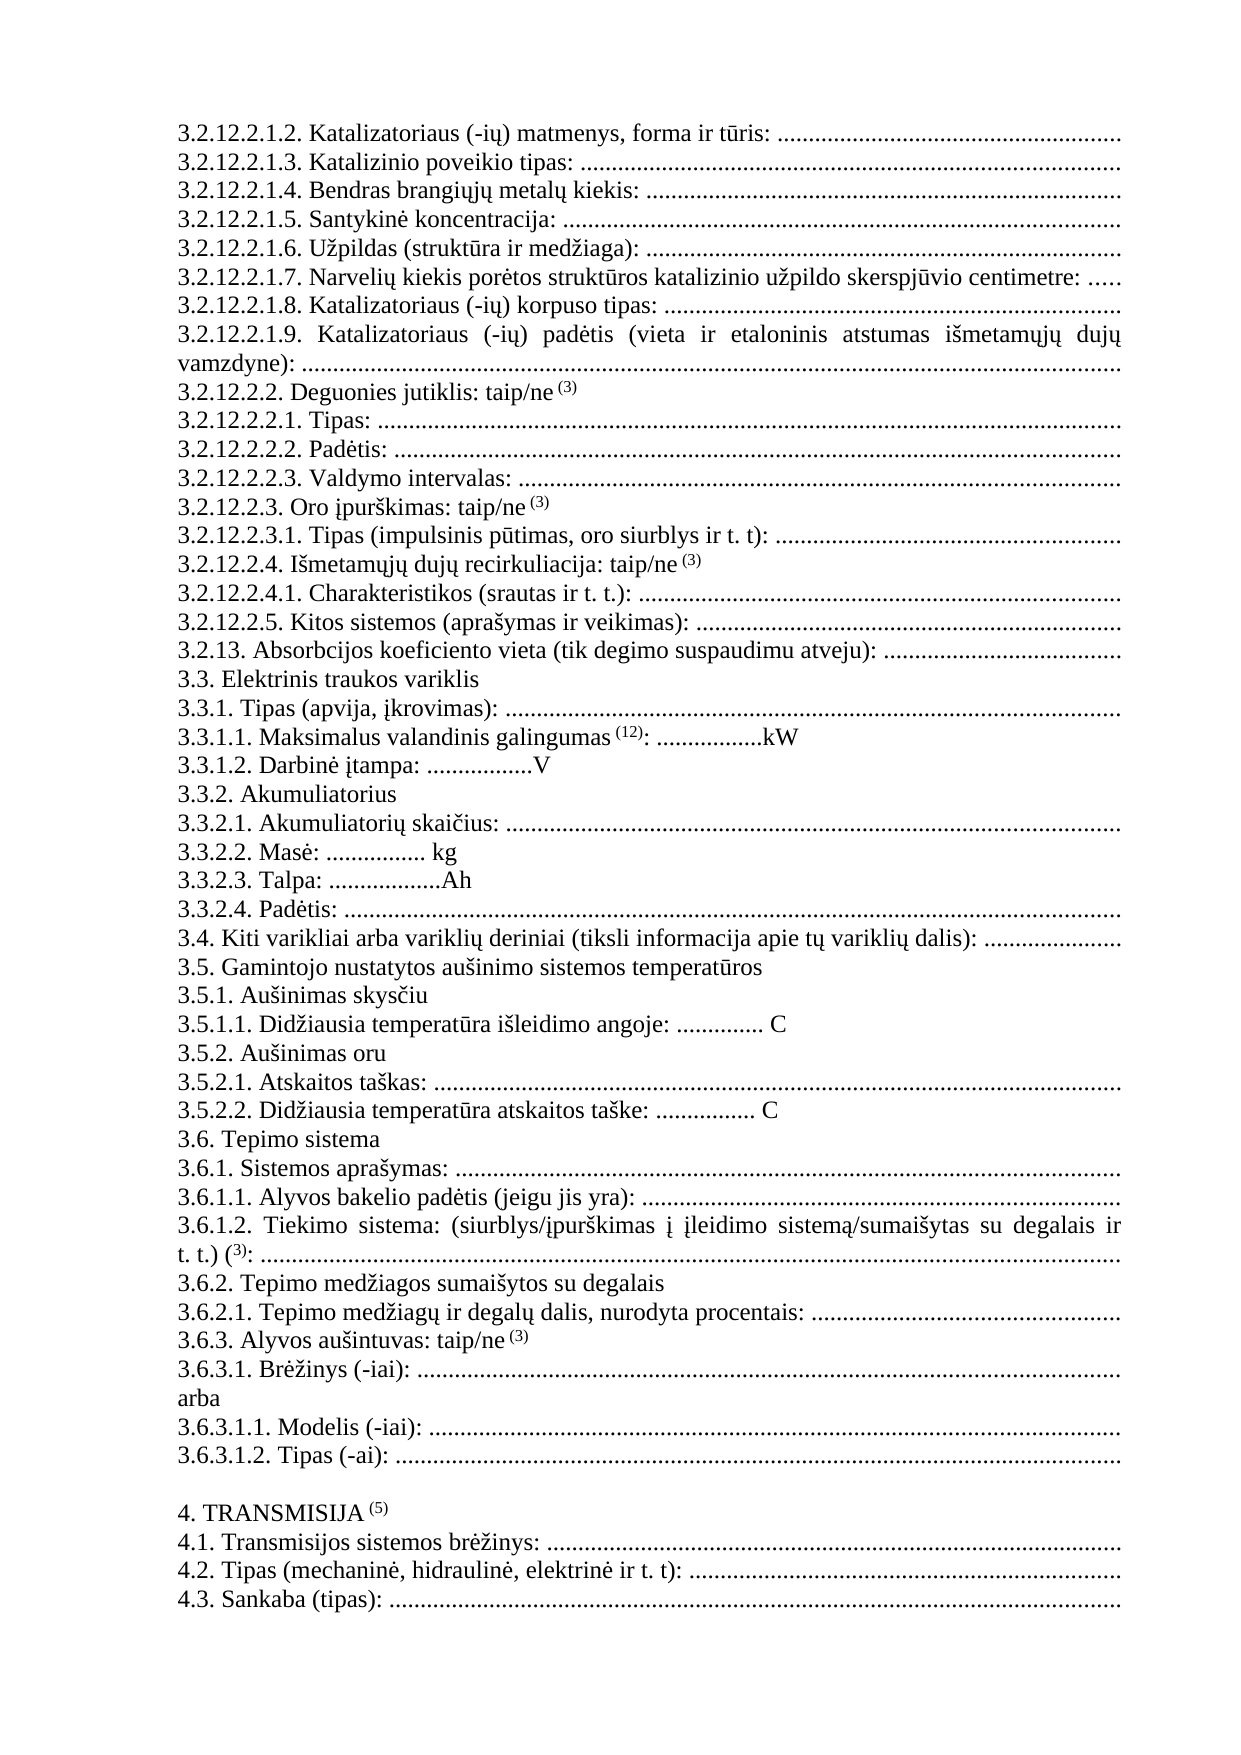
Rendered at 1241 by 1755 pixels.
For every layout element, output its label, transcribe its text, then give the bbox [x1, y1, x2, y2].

text 3.5.1. Aušinimas skysčiu [177, 981, 1122, 1009]
text 3.5. Gamintojo nustatytos aušinimo sistemos temperatūros [177, 952, 1122, 981]
text 3.2.12.2.1.2. Katalizatoriaus (-ių) matmenys, forma ir tūris: [177, 118, 1122, 147]
text 3.2.12.2.1.4. Bendras brangiųjų metalų kiekis: [177, 176, 1122, 204]
text 3.3.1. Tipas (apvija, įkrovimas): [177, 693, 1122, 722]
text 3.2.12.2.1.8. Katalizatoriaus (-ių) korpuso tipas: [177, 291, 1122, 319]
text 3.2.12.2.1.3. Katalizinio poveikio tipas: [177, 147, 1122, 176]
text 3.2.12.2.2.2. Padėtis: [177, 434, 1122, 463]
text 3.4. Kiti varikliai arba variklių deriniai (tiksli informacija apie tų variklių dalis): [177, 923, 1122, 952]
text 3.2.12.2.5. Kitos sistemos (aprašymas ir veikimas): [177, 607, 1122, 636]
text 3.2.13. Absorbcijos koeficiento vieta (tik degimo suspaudimu atveju): [177, 636, 1122, 664]
text 3.3.1.1. Maksimalus valandinis galingumas (12): .................kW [177, 722, 1122, 751]
text 3.3.2.3. Talpa: ..................Ah [177, 866, 1122, 894]
text 3.2.12.2.3.1. Tipas (impulsinis pūtimas, oro siurblys ir t. t): [177, 521, 1122, 549]
text 3.2.12.2.1.6. Užpildas (struktūra ir medžiaga): [177, 233, 1122, 262]
text 4.3. Sankaba (tipas): [177, 1584, 1122, 1613]
text 3.6.3. Alyvos aušintuvas: taip/ne (3) [177, 1326, 1122, 1354]
text 3.2.12.2.4.1. Charakteristikos (srautas ir t. t.): [177, 578, 1122, 607]
text 3.6. Tepimo sistema [177, 1124, 1122, 1153]
text 3.6.3.1.1. Modelis (-iai): [177, 1412, 1122, 1441]
text 3.3. Elektrinis traukos variklis [177, 664, 1122, 693]
text 3.6.1.1. Alyvos bakelio padėtis (jeigu jis yra): [177, 1182, 1122, 1211]
text 3.2.12.2.3. Oro įpurškimas: taip/ne (3) [177, 492, 1122, 521]
text 3.6.1. Sistemos aprašymas: [177, 1153, 1122, 1182]
text arba [177, 1383, 1122, 1412]
text 3.5.2.2. Didžiausia temperatūra atskaitos taške: ................ C [177, 1096, 1122, 1124]
text 3.2.12.2.1.9. Katalizatoriaus (-ių) padėtis (vieta ir etaloninis atstumas išmetamųjų dujų vamzdyne): [177, 319, 1122, 377]
text 3.2.12.2.1.5. Santykinė koncentracija: [177, 204, 1122, 233]
text 3.3.1.2. Darbinė įtampa: .................V [177, 751, 1122, 779]
text 3.2.12.2.2.1. Tipas: [177, 406, 1122, 434]
text 3.2.12.2.4. Išmetamųjų dujų recirkuliacija: taip/ne (3) [177, 549, 1122, 578]
text 3.2.12.2.2. Deguonies jutiklis: taip/ne (3) [177, 377, 1122, 406]
text 3.3.2. Akumuliatorius [177, 779, 1122, 808]
text 3.6.2. Tepimo medžiagos sumaišytos su degalais [177, 1268, 1122, 1297]
text 3.3.2.1. Akumuliatorių skaičius: [177, 808, 1122, 837]
text 3.6.3.1. Brėžinys (-iai): [177, 1354, 1122, 1383]
text 3.6.3.1.2. Tipas (-ai): [177, 1441, 1122, 1469]
text 3.5.2. Aušinimas oru [177, 1038, 1122, 1067]
text 3.3.2.2. Masė: ................ kg [177, 837, 1122, 866]
text 3.2.12.2.1.7. Narvelių kiekis porėtos struktūros katalizinio užpildo skerspjūvio centimetre: [177, 262, 1122, 291]
text 3.3.2.4. Padėtis: [177, 894, 1122, 923]
text 4.2. Tipas (mechaninė, hidraulinė, elektrinė ir t. t): [177, 1556, 1122, 1584]
text 4. TRANSMISIJA (5) [177, 1498, 1122, 1527]
text 3.2.12.2.2.3. Valdymo intervalas: [177, 463, 1122, 492]
text 3.6.1.2. Tiekimo sistema: (siurblys/įpurškimas į įleidimo sistemą/sumaišytas su degalais ir t. t.) (3): [177, 1211, 1122, 1268]
text 3.6.2.1. Tepimo medžiagų ir degalų dalis, nurodyta procentais: [177, 1297, 1122, 1326]
text 3.5.1.1. Didžiausia temperatūra išleidimo angoje: .............. C [177, 1009, 1122, 1038]
text 4.1. Transmisijos sistemos brėžinys: [177, 1527, 1122, 1556]
text 3.5.2.1. Atskaitos taškas: [177, 1067, 1122, 1096]
